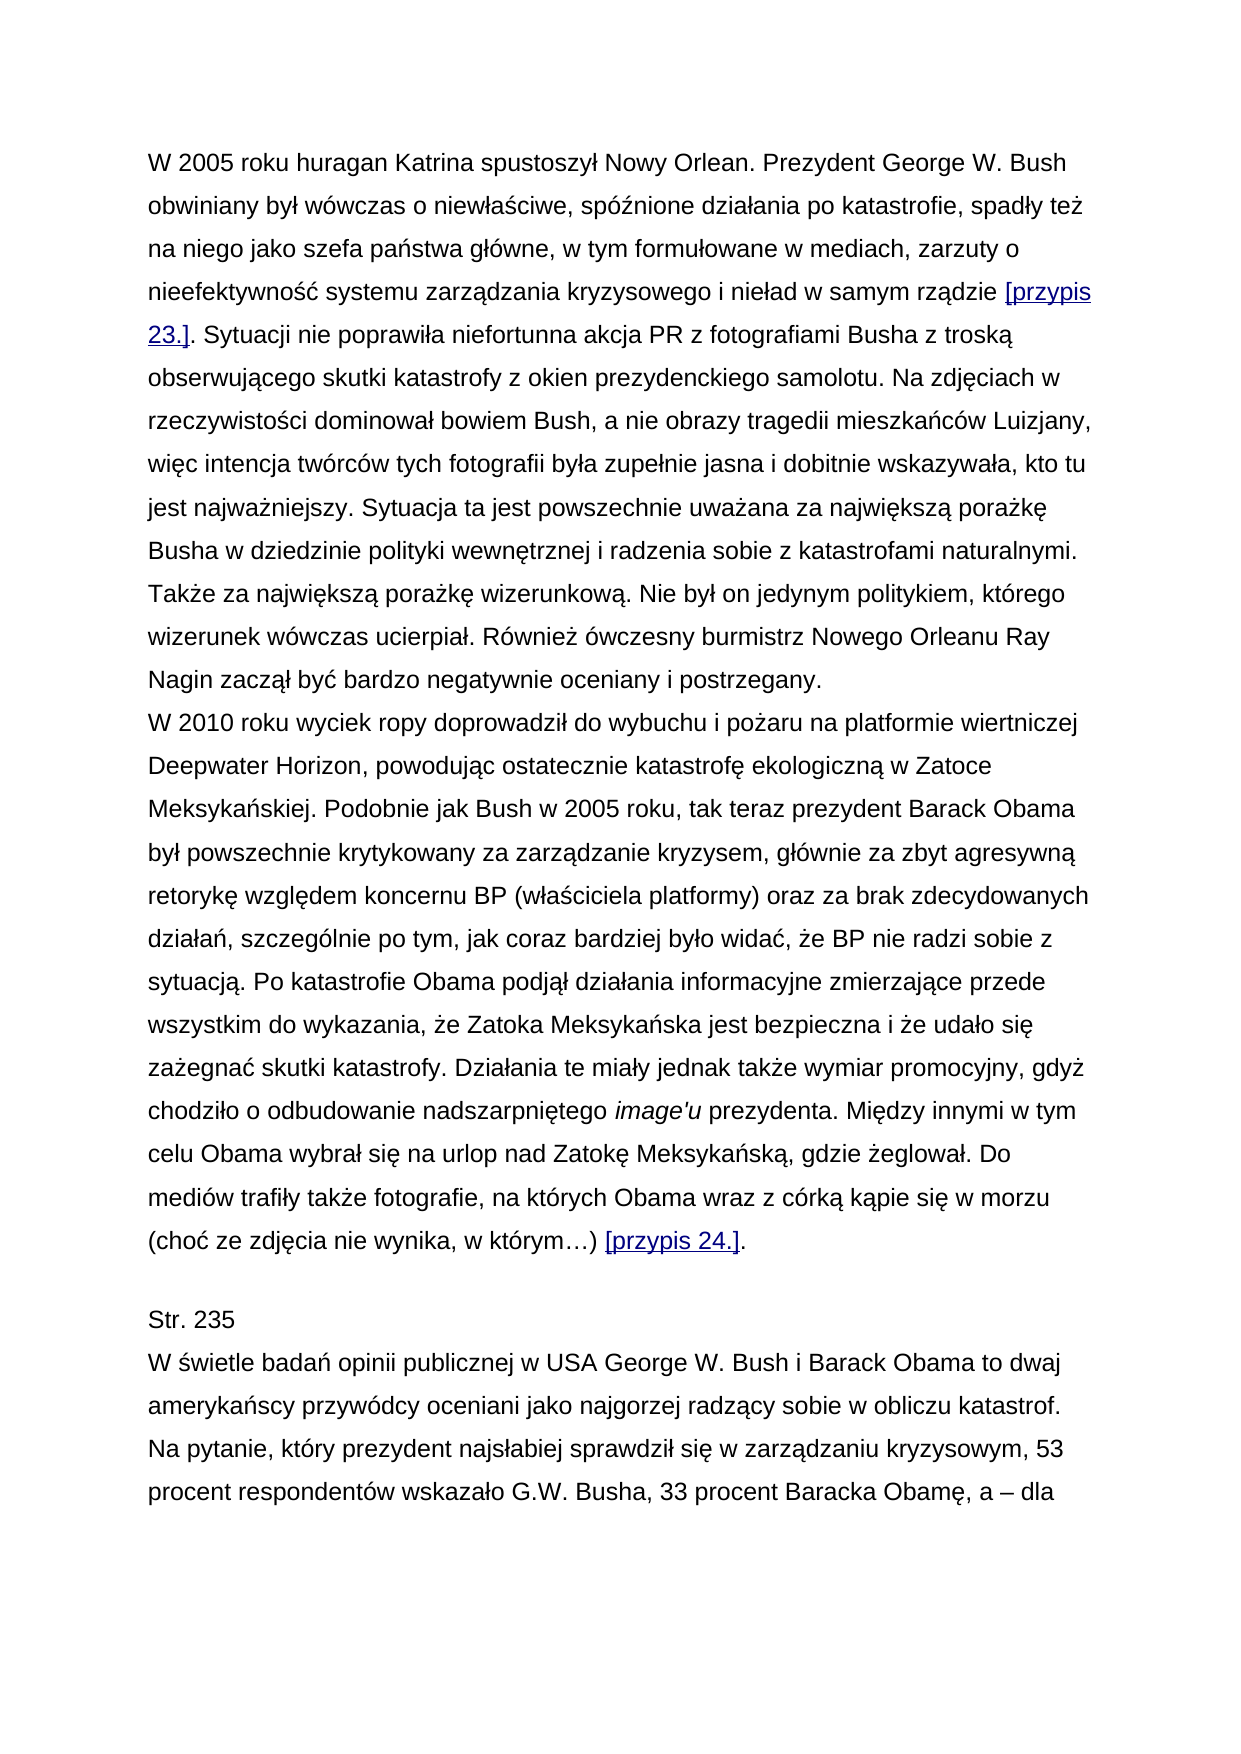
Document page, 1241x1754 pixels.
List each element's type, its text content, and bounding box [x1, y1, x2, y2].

text W 2005 roku huragan Katrina spustoszył Nowy Orlean. Prezydent George W. Bush obwiniany był wówczas o niewłaściwe, spóźnione działania po katastrofie, spadły też na niego jako szefa państwa główne, w tym formułowane w mediach, zarzuty o nieefektywność systemu zarządzania kryzysowego i nieład w samym rządzie [przypis 23.]. Sytuacji nie poprawiła niefortunna akcja PR z fotografiami Busha z troską obserwującego skutki katastrofy z okien prezydenckiego samolotu. Na zdjęciach w rzeczywistości dominował bowiem Bush, a nie obrazy tragedii mieszkańców Luizjany, więc intencja twórców tych fotografii była zupełnie jasna i dobitnie wskazywała, kto tu jest najważniejszy. Sytuacja ta jest powszechnie uważana za największą porażkę Busha w dziedzinie polityki wewnętrznej i radzenia sobie z katastrofami naturalnymi. Także za największą porażkę wizerunkową. Nie był on jedynym politykiem, którego wizerunek wówczas ucierpiał. Również ówczesny burmistrz Nowego Orleanu Ray Nagin zaczął być bardzo negatywnie oceniany i postrzegany. [148, 148, 1093, 694]
text W świetle badań opinii publicznej w USA George W. Bush i Barack Obama to dwaj amerykańscy przywódcy oceniani jako najgorzej radzący sobie w obliczu katastrof. Na pytanie, który prezydent najsłabiej sprawdził się w zarządzaniu kryzysowym, 53 procent respondentów wskazało G.W. Busha, 33 procent Baracka Obamę, a – dla [148, 1348, 1093, 1506]
text W 2010 roku wyciek ropy doprowadził do wybuchu i pożaru na platformie wiertniczej Deepwater Horizon, powodując ostatecznie katastrofę ekologiczną w Zatoce Meksykańskiej. Podobnie jak Bush w 2005 roku, tak teraz prezydent Barack Obama był powszechnie krytykowany za zarządzanie kryzysem, głównie za zbyt agresywną retorykę względem koncernu BP (właściciela platformy) oraz za brak zdecydowanych działań, szczególnie po tym, jak coraz bardziej było widać, że BP nie radzi sobie z sytuacją. Po katastrofie Obama podjął działania informacyjne zmierzające przede wszystkim do wykazania, że Zatoka Meksykańska jest bezpieczna i że udało się zażegnać skutki katastrofy. Działania te miały jednak także wymiar promocyjny, gdyż chodziło o odbudowanie nadszarpniętego image'u prezydenta. Między innymi w tym celu Obama wybrał się na urlop nad Zatokę Meksykańską, gdzie żeglował. Do mediów trafiły także fotografie, na których Obama wraz z córką kąpie się w morzu (choć ze zdjęcia nie wynika, w którym…) [przypis 24.]. [148, 708, 1093, 1254]
text Str. 235 [148, 1305, 1093, 1334]
